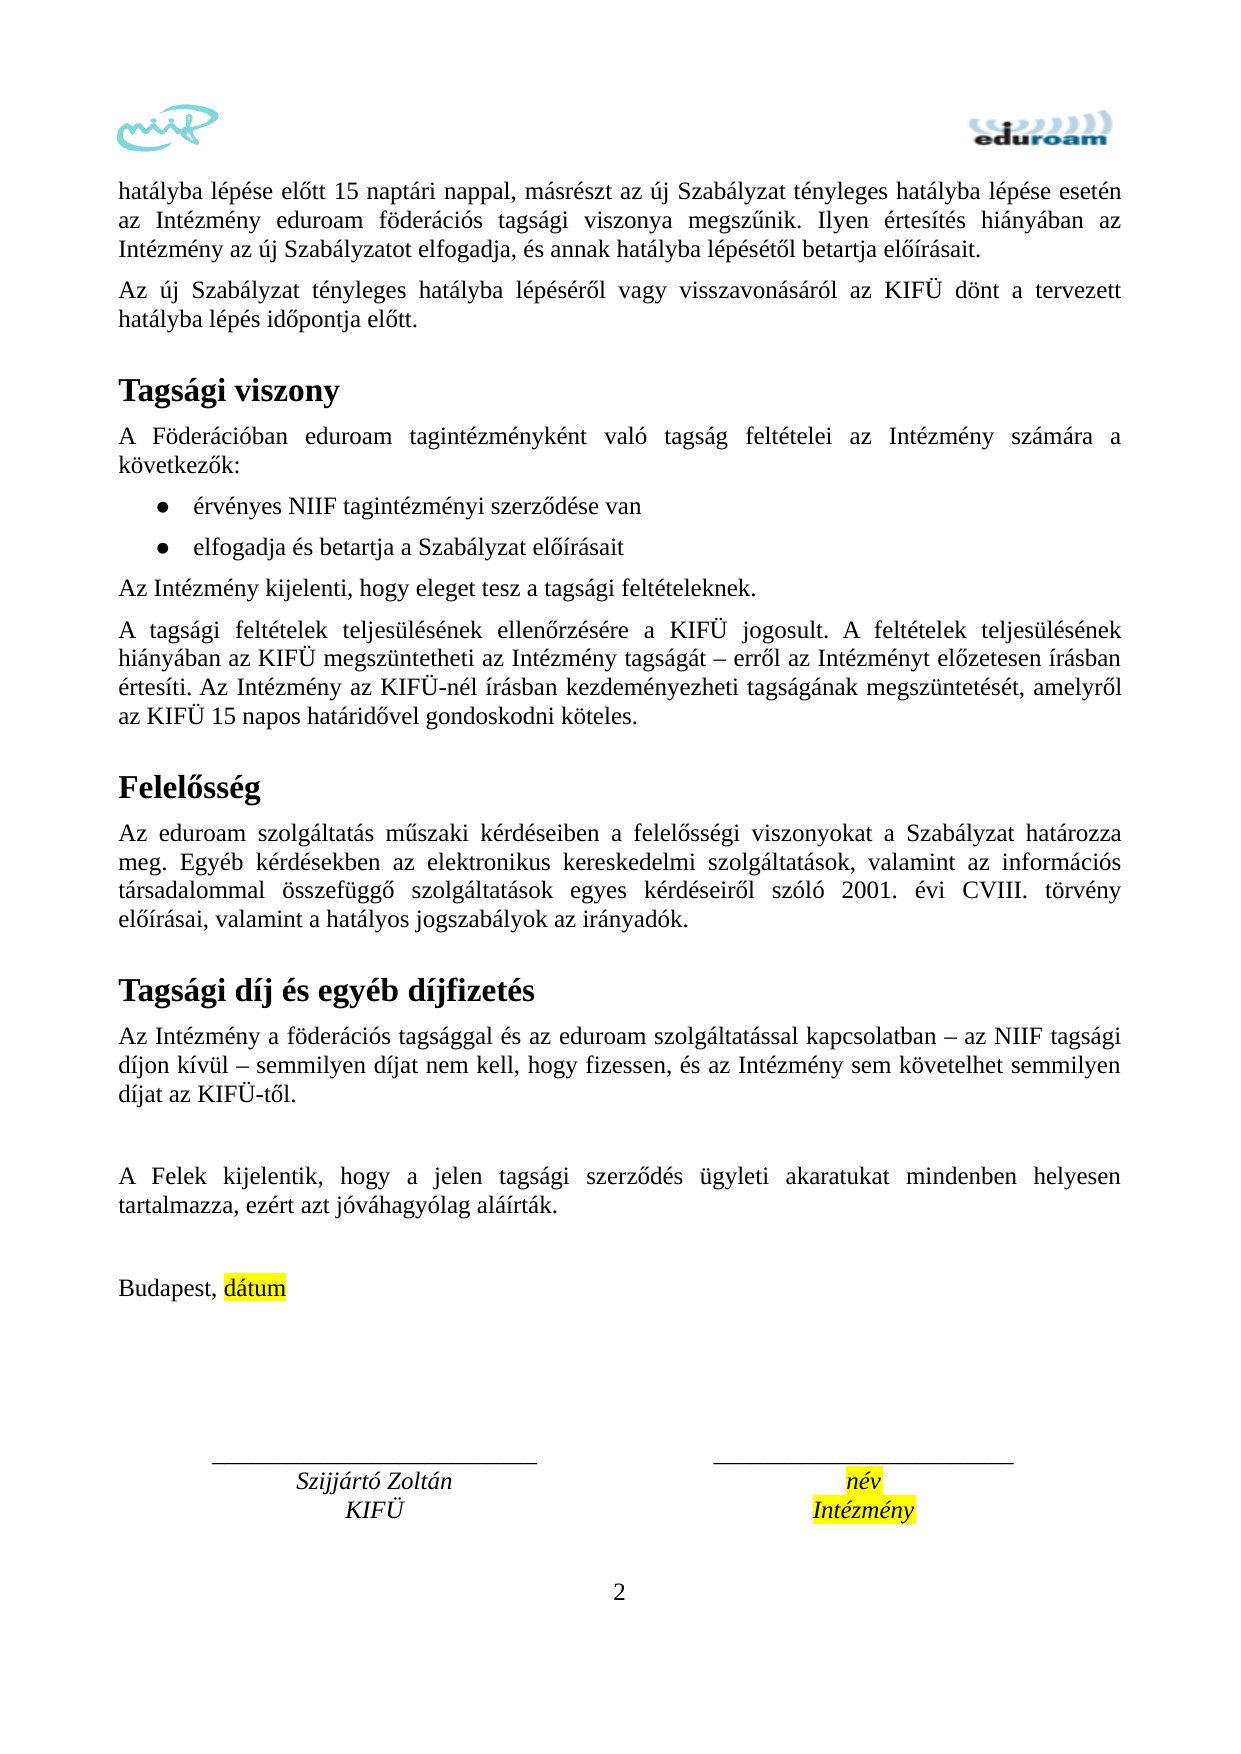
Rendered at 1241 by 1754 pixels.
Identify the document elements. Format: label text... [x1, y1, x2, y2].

table_header ________________________ név Intézmény [616, 1438, 1113, 1524]
text A Felek kijelentik, hogy a jelen tagsági szerződés ügyleti akaratukat mindenben helyesen tartalmazza, ezért azt jóváhagyólag aláírták. [118, 1161, 1123, 1219]
text Az Intézmény kijelenti, hogy eleget tesz a tagsági feltételeknek. [118, 573, 1123, 602]
list érvényes NIIF tagintézményi szerződése van [156, 491, 1123, 520]
subtitle Tagsági viszony [118, 370, 1123, 408]
text Az új Szabályzat tényleges hatályba lépéséről vagy visszavonásáról az KIFÜ dönt a tervezett hatályba lépés időpontja előtt. [118, 275, 1123, 333]
text Budapest, dátum [118, 1273, 1123, 1301]
list elfogadja és betartja a Szabályzat előírásait [156, 532, 1123, 561]
text A tagsági feltételek teljesülésének ellenőrzésére a KIFÜ jogosult. A feltételek teljesülésének hiányában az KIFÜ megszüntetheti az Intézmény tagságát – erről az Intézményt előzetesen írásban értesíti. Az Intézmény az KIFÜ-nél írásban kezdeményezheti tagságának megszüntetését, amelyről az KIFÜ 15 napos határidővel gondoskodni köteles. [118, 615, 1123, 730]
text A Föderációban eduroam tagintézményként való tagság feltételei az Intézmény számára a következők: [118, 421, 1123, 478]
subtitle Felelősség [118, 767, 1123, 806]
subtitle Tagsági díj és egyéb díjfizetés [118, 971, 1123, 1009]
table_header __________________________ Szijjártó Zoltán KIFÜ [135, 1438, 616, 1524]
text Az eduroam szolgáltatás műszaki kérdéseiben a felelősségi viszonyokat a Szabályzat határozza meg. Egyéb kérdésekben az elektronikus kereskedelmi szolgáltatások, valamint az információs társadalommal összefüggő szolgáltatások egyes kérdéseiről szóló 2001. évi CVIII. törvény előírásai, valamint a hatályos jogszabályok az irányadók. [118, 818, 1123, 933]
text Az Intézmény a föderációs tagsággal és az eduroam szolgáltatással kapcsolatban – az NIIF tagsági díjon kívül – semmilyen díjat nem kell, hogy fizessen, és az Intézmény sem követelhet semmilyen díjat az KIFÜ-től. [118, 1021, 1123, 1108]
text hatályba lépése előtt 15 naptári nappal, másrészt az új Szabályzat tényleges hatályba lépése esetén az Intézmény eduroam föderációs tagsági viszonya megszűnik. Ilyen értesítés hiányában az Intézmény az új Szabályzatot elfogadja, és annak hatályba lépésétől betartja előírásait. [118, 176, 1123, 263]
